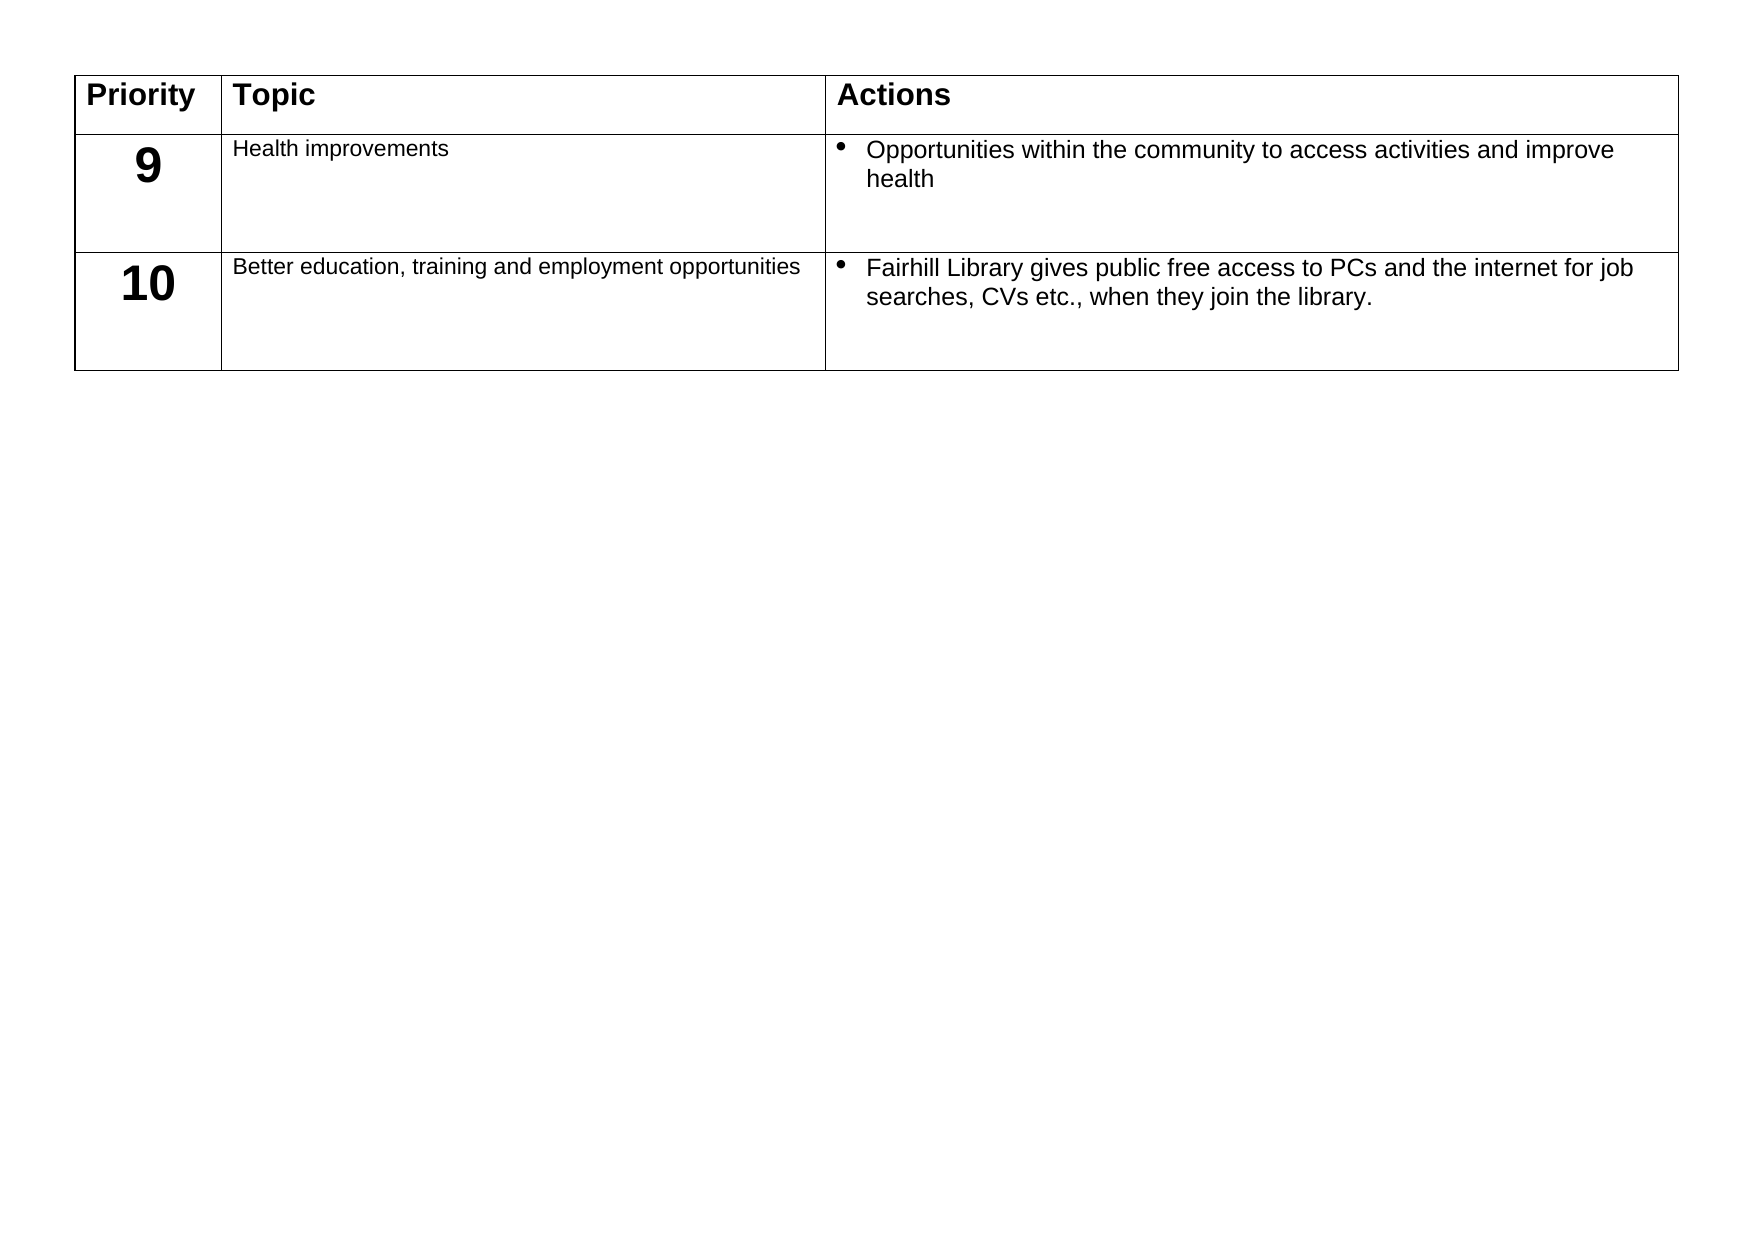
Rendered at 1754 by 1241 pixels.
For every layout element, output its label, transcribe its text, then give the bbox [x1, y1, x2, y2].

table_cell 9 [76, 135, 221, 252]
table_header Topic [222, 76, 825, 134]
table_cell Better education, training and employment opportunities [222, 253, 825, 370]
table_header Priority [76, 76, 221, 134]
table_cell Health improvements [222, 135, 825, 252]
table_cell Opportunities within the community to access activities and improve health [826, 135, 1678, 252]
table_cell 10 [76, 253, 221, 370]
table_header Actions [826, 76, 1678, 134]
table_cell Fairhill Library gives public free access to PCs and the internet for job searches, CVs etc., when they join the library. [826, 253, 1678, 370]
